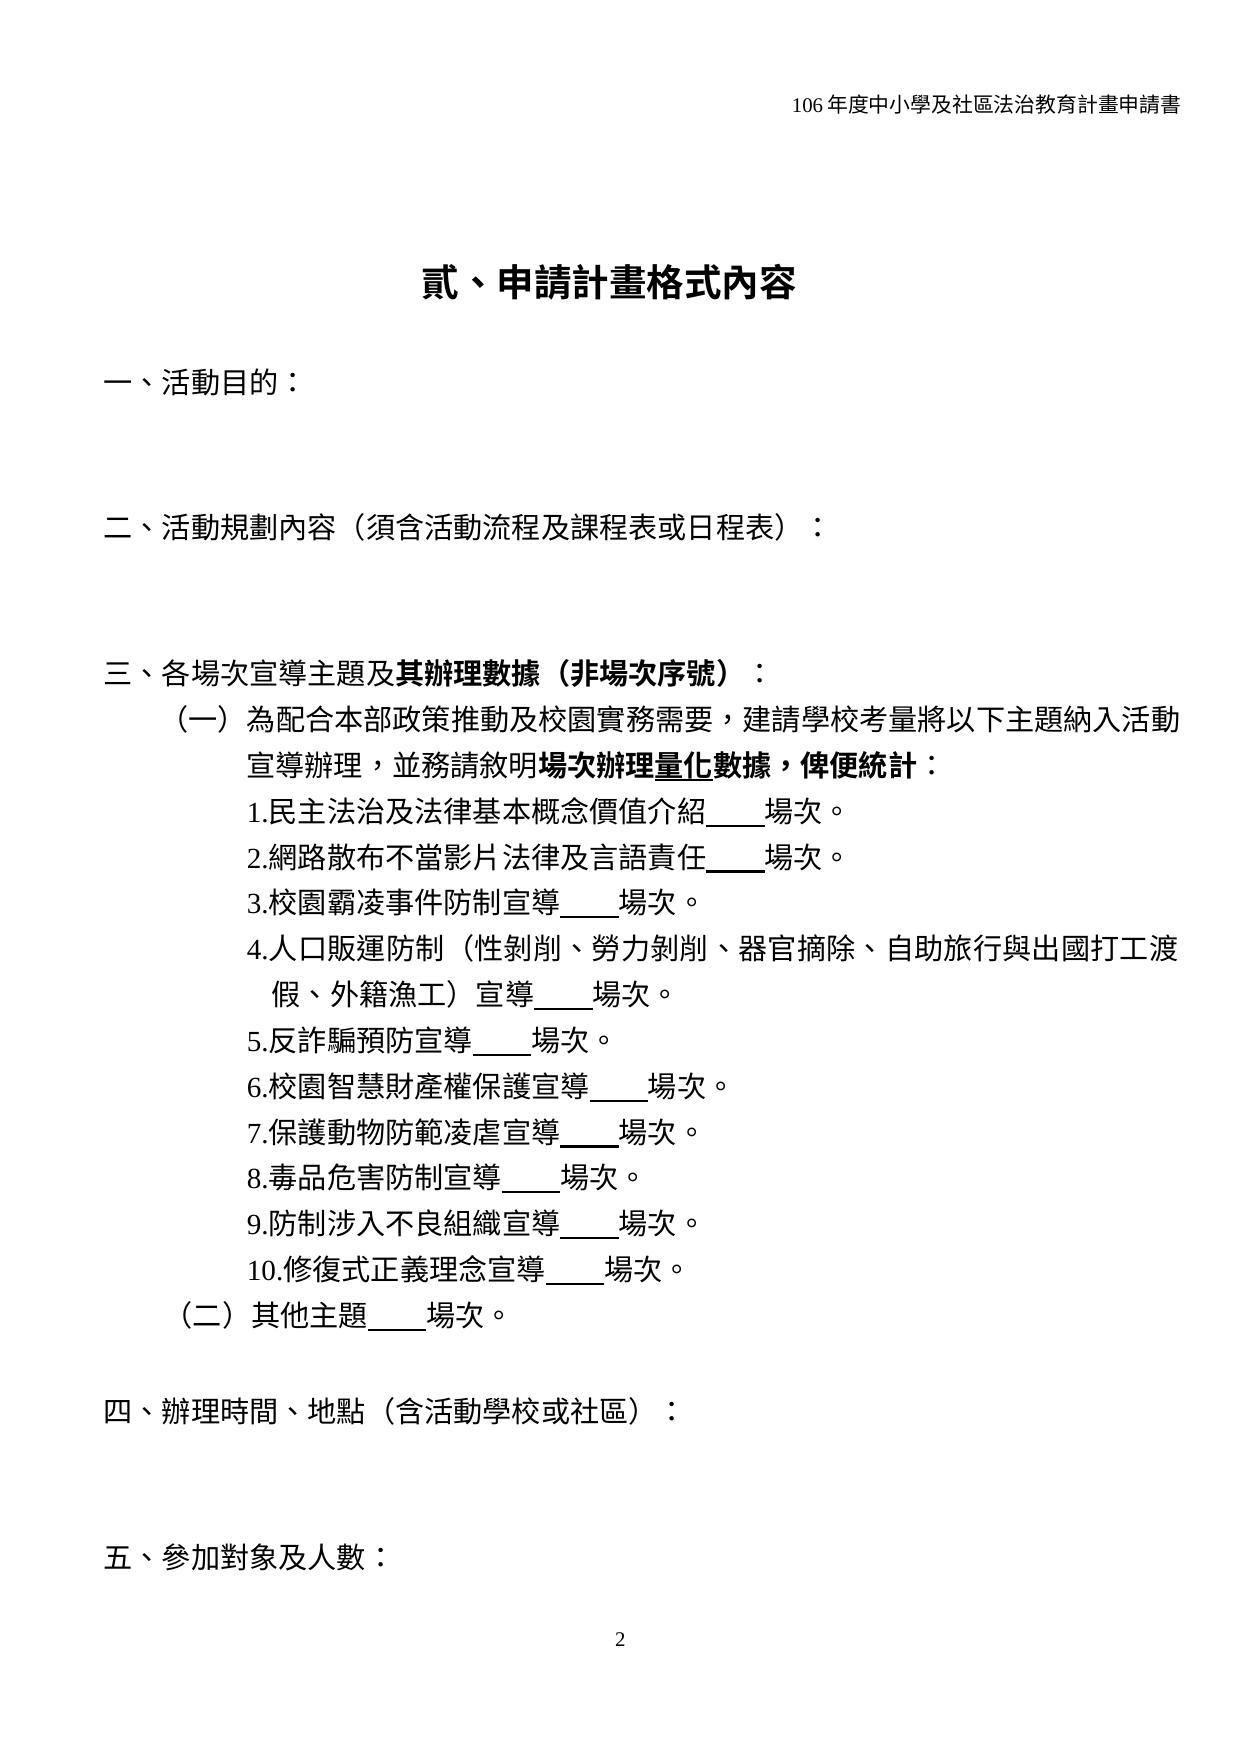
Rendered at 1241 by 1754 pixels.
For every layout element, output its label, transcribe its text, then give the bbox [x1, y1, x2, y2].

text 三、各場次宣導主題及其辦理數據（非場次序號）： [103, 648, 1181, 694]
text （一）為配合本部政策推動及校園實務需要，建請學校考量將以下主題納入活動宣導辦理，並務請敘明場次辦理量化數據，俾便統計： [159, 694, 1181, 786]
text 1.民主法治及法律基本概念價值介紹 場次。 [247, 786, 1181, 831]
text 6.校園智慧財產權保護宣導 場次。 [247, 1061, 1181, 1106]
text 5.反詐騙預防宣導 場次。 [247, 1015, 1181, 1061]
text 2.網路散布不當影片法律及言語責任 場次。 [247, 831, 1181, 877]
text 4.人口販運防制（性剝削、勞力剝削、器官摘除、自助旅行與出國打工渡假、外籍漁工）宣導 場次。 [247, 923, 1181, 1015]
text 一、活動目的： [103, 356, 1181, 402]
text 貳、申請計畫格式內容 [0, 256, 1240, 306]
text （二）其他主題 場次。 [103, 1290, 1181, 1336]
text 四、辦理時間、地點（含活動學校或社區）： [103, 1386, 1181, 1431]
text 8.毒品危害防制宣導 場次。 [247, 1152, 1181, 1198]
text 二、活動規劃內容（須含活動流程及課程表或日程表）： [103, 502, 1181, 548]
text 7.保護動物防範凌虐宣導 場次。 [247, 1106, 1181, 1152]
text 9.防制涉入不良組織宣導 場次。 [247, 1198, 1181, 1244]
text 五、參加對象及人數： [103, 1531, 1240, 1577]
text 3.校園霸凌事件防制宣導 場次。 [247, 877, 1181, 923]
text 10.修復式正義理念宣導 場次。 [247, 1244, 1181, 1290]
